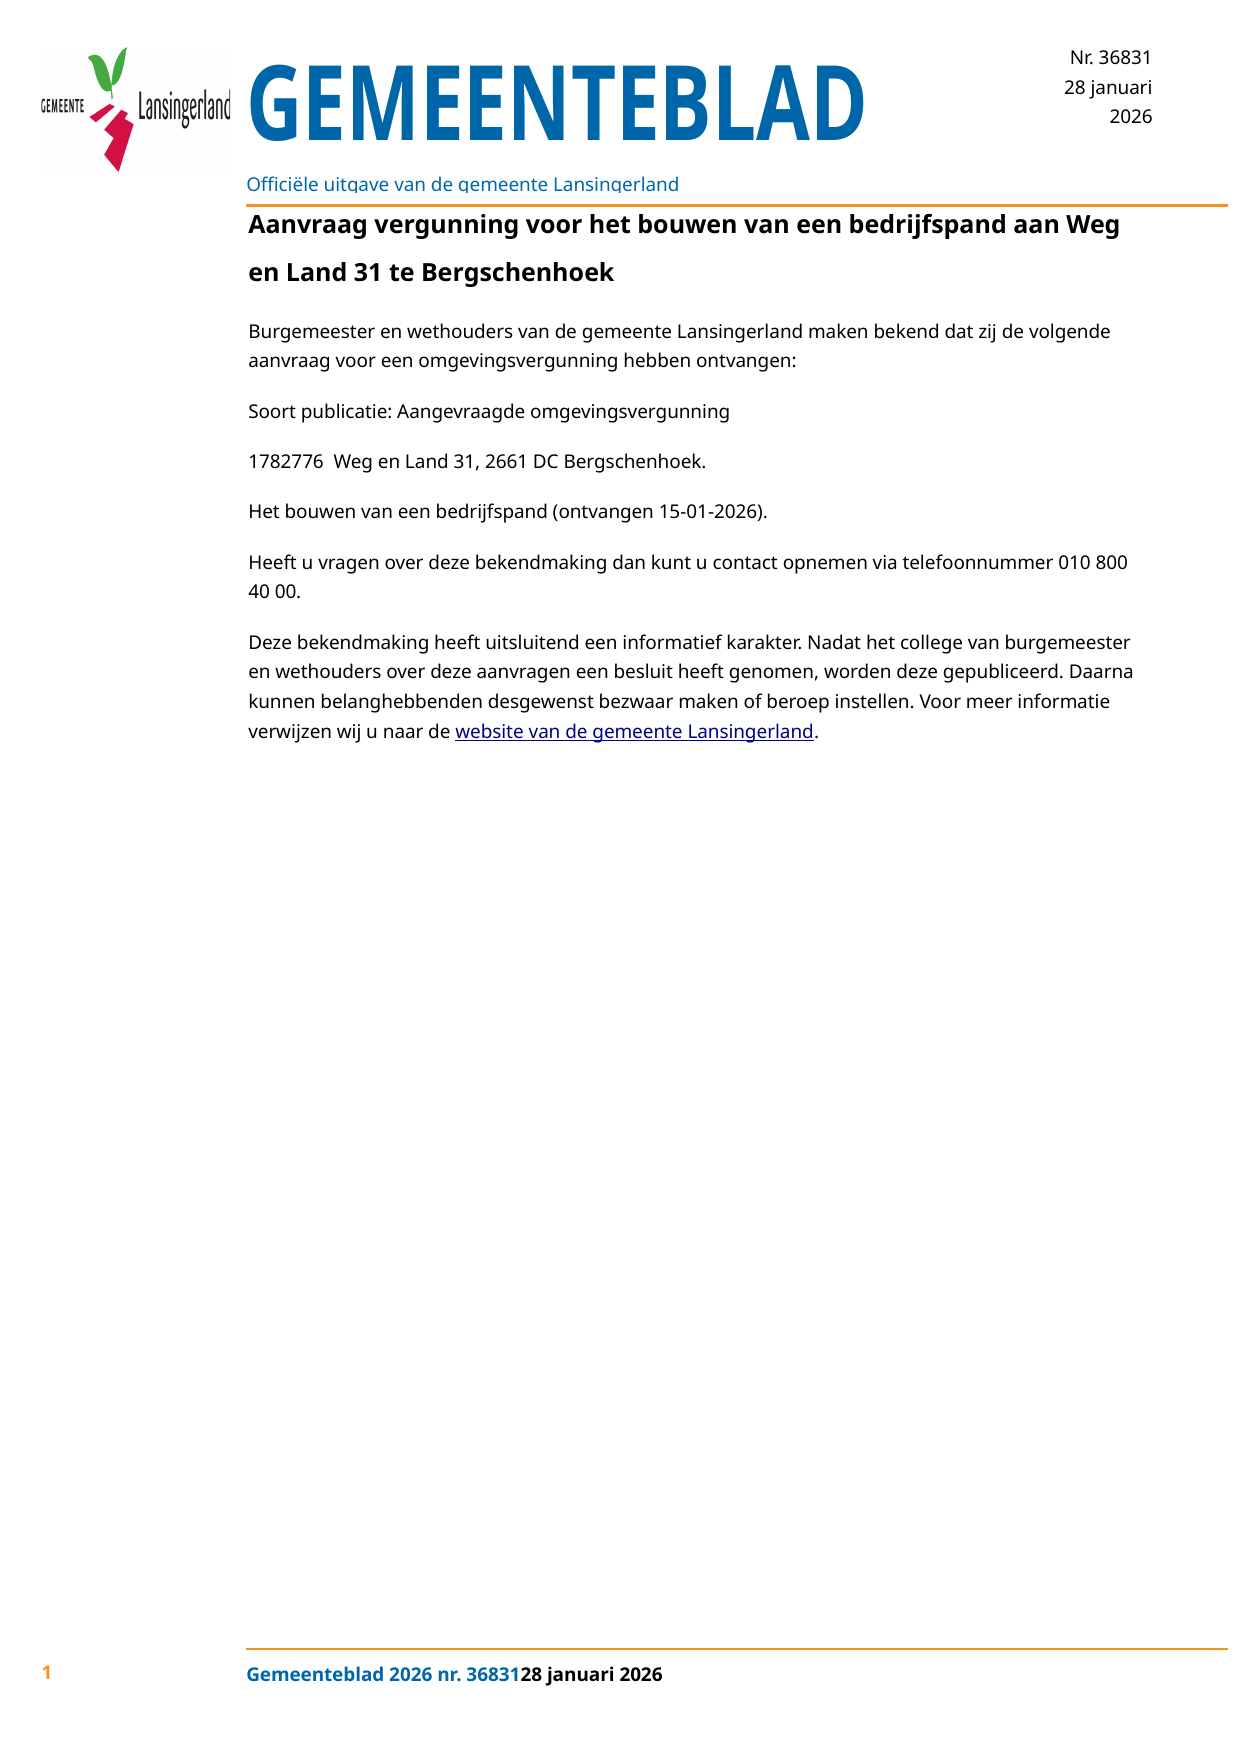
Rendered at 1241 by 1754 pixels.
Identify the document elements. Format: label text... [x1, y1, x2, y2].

text Aanvraag vergunning voor het bouwen van een bedrijfspand aan Weg en Land 31 te Bergschenhoek [248, 207, 1152, 288]
text Deze bekendmaking heeft uitsluitend een informatief karakter. Nadat het college van burgemeester en wethouders over deze aanvragen een besluit heeft genomen, worden deze gepubliceerd. Daarna kunnen belanghebbenden desgewenst bezwaar maken of beroep instellen. Voor meer informatie verwijzen wij u naar de website van de gemeente Lansingerland. [248, 629, 1152, 744]
text Heeft u vragen over deze bekendmaking dan kunt u contact opnemen via telefoonnummer 010 800 40 00. [248, 549, 1152, 604]
text Soort publicatie: Aangevraagde omgevingsvergunning [248, 398, 1152, 424]
text 1782776 Weg en Land 31, 2661 DC Bergschenhoek. [248, 448, 1152, 474]
text Het bouwen van een bedrijfspand (ontvangen 15-01-2026). [248, 499, 1152, 524]
text Burgemeester en wethouders van de gemeente Lansingerland maken bekend dat zij de volgende aanvraag voor een omgevingsvergunning hebben ontvangen: [248, 318, 1152, 373]
picture [41, 47, 231, 172]
